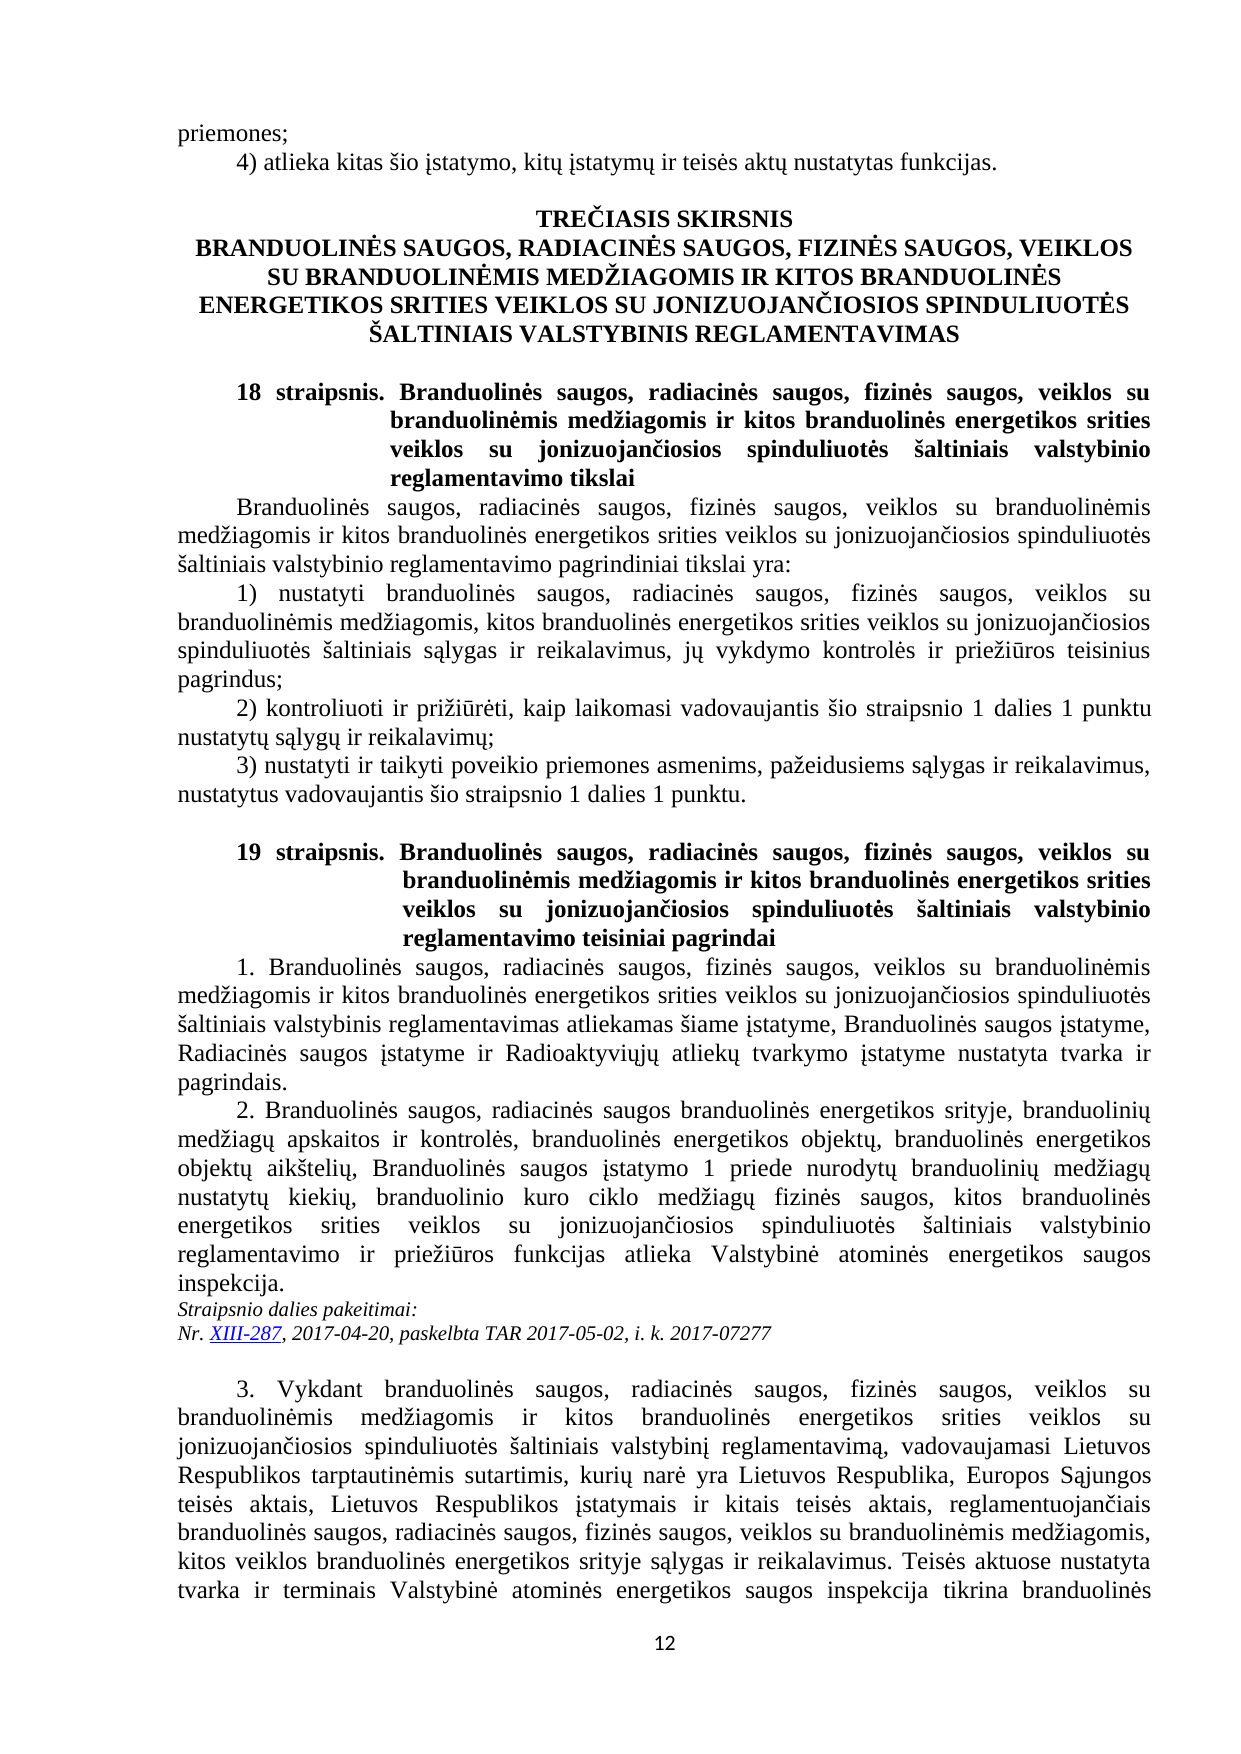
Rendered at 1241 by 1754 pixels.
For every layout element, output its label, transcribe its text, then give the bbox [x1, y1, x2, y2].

text 3) nustatyti ir taikyti poveikio priemones asmenims, pažeidusiems sąlygas ir reikalavimus, nustatytus vadovaujantis šio straipsnio 1 dalies 1 punktu. [177, 751, 1152, 808]
text 4) atlieka kitas šio įstatymo, kitų įstatymų ir teisės aktų nustatytas funkcijas. [177, 147, 1152, 176]
text 2. Branduolinės saugos, radiacinės saugos branduolinės energetikos srityje, branduolinių medžiagų apskaitos ir kontrolės, branduolinės energetikos objektų, branduolinės energetikos objektų aikštelių, Branduolinės saugos įstatymo 1 priede nurodytų branduolinių medžiagų nustatytų kiekių, branduolinio kuro ciklo medžiagų fizinės saugos, kitos branduolinės energetikos srities veiklos su jonizuojančiosios spinduliuotės šaltiniais valstybinio reglamentavimo ir priežiūros funkcijas atlieka Valstybinė atominės energetikos saugos inspekcija. [177, 1096, 1152, 1297]
text Straipsnio dalies pakeitimai: [177, 1297, 1152, 1321]
text 19 straipsnis. Branduolinės saugos, radiacinės saugos, fizinės saugos, veiklos su branduolinėmis medžiagomis ir kitos branduolinės energetikos srities veiklos su jonizuojančiosios spinduliuotės šaltiniais valstybinio reglamentavimo teisiniai pagrindai [236, 837, 1152, 952]
text 1) nustatyti branduolinės saugos, radiacinės saugos, fizinės saugos, veiklos su branduolinėmis medžiagomis, kitos branduolinės energetikos srities veiklos su jonizuojančiosios spinduliuotės šaltiniais sąlygas ir reikalavimus, jų vykdymo kontrolės ir priežiūros teisinius pagrindus; [177, 578, 1152, 693]
text 18 straipsnis. Branduolinės saugos, radiacinės saugos, fizinės saugos, veiklos su branduolinėmis medžiagomis ir kitos branduolinės energetikos srities veiklos su jonizuojančiosios spinduliuotės šaltiniais valstybinio reglamentavimo tikslai [236, 377, 1152, 492]
text 3. Vykdant branduolinės saugos, radiacinės saugos, fizinės saugos, veiklos su branduolinėmis medžiagomis ir kitos branduolinės energetikos srities veiklos su jonizuojančiosios spinduliuotės šaltiniais valstybinį reglamentavimą, vadovaujamasi Lietuvos Respublikos tarptautinėmis sutartimis, kurių narė yra Lietuvos Respublika, Europos Sąjungos teisės aktais, Lietuvos Respublikos įstatymais ir kitais teisės aktais, reglamentuojančiais branduolinės saugos, radiacinės saugos, fizinės saugos, veiklos su branduolinėmis medžiagomis, kitos veiklos branduolinės energetikos srityje sąlygas ir reikalavimus. Teisės aktuose nustatyta tvarka ir terminais Valstybinė atominės energetikos saugos inspekcija tikrina branduolinės [177, 1374, 1152, 1604]
text Branduolinės saugos, radiacinės saugos, fizinės saugos, veiklos su branduolinėmis medžiagomis ir kitos branduolinės energetikos srities veiklos su jonizuojančiosios spinduliuotės šaltiniais valstybinio reglamentavimo pagrindiniai tikslai yra: [177, 492, 1152, 578]
text BRANDUOLINĖS SAUGOS, RADIACINĖS SAUGOS, FIZINĖS SAUGOS, VEIKLOS SU BRANDUOLINĖMIS MEDŽIAGOMIS IR KITOS BRANDUOLINĖS ENERGETIKOS SRITIES VEIKLOS SU JONIZUOJANČIOSIOS SPINDULIUOTĖS ŠALTINIAIS VALSTYBINIS REGLAMENTAVIMAS [177, 233, 1152, 348]
text TREČIASIS SKIRSNIS [177, 204, 1152, 233]
text priemones; [177, 118, 1152, 147]
text 2) kontroliuoti ir prižiūrėti, kaip laikomasi vadovaujantis šio straipsnio 1 dalies 1 punktu nustatytų sąlygų ir reikalavimų; [177, 693, 1152, 751]
text Nr. XIII-287, 2017-04-20, paskelbta TAR 2017-05-02, i. k. 2017-07277 [177, 1321, 1152, 1345]
text 1. Branduolinės saugos, radiacinės saugos, fizinės saugos, veiklos su branduolinėmis medžiagomis ir kitos branduolinės energetikos srities veiklos su jonizuojančiosios spinduliuotės šaltiniais valstybinis reglamentavimas atliekamas šiame įstatyme, Branduolinės saugos įstatyme, Radiacinės saugos įstatyme ir Radioaktyviųjų atliekų tvarkymo įstatyme nustatyta tvarka ir pagrindais. [177, 952, 1152, 1096]
